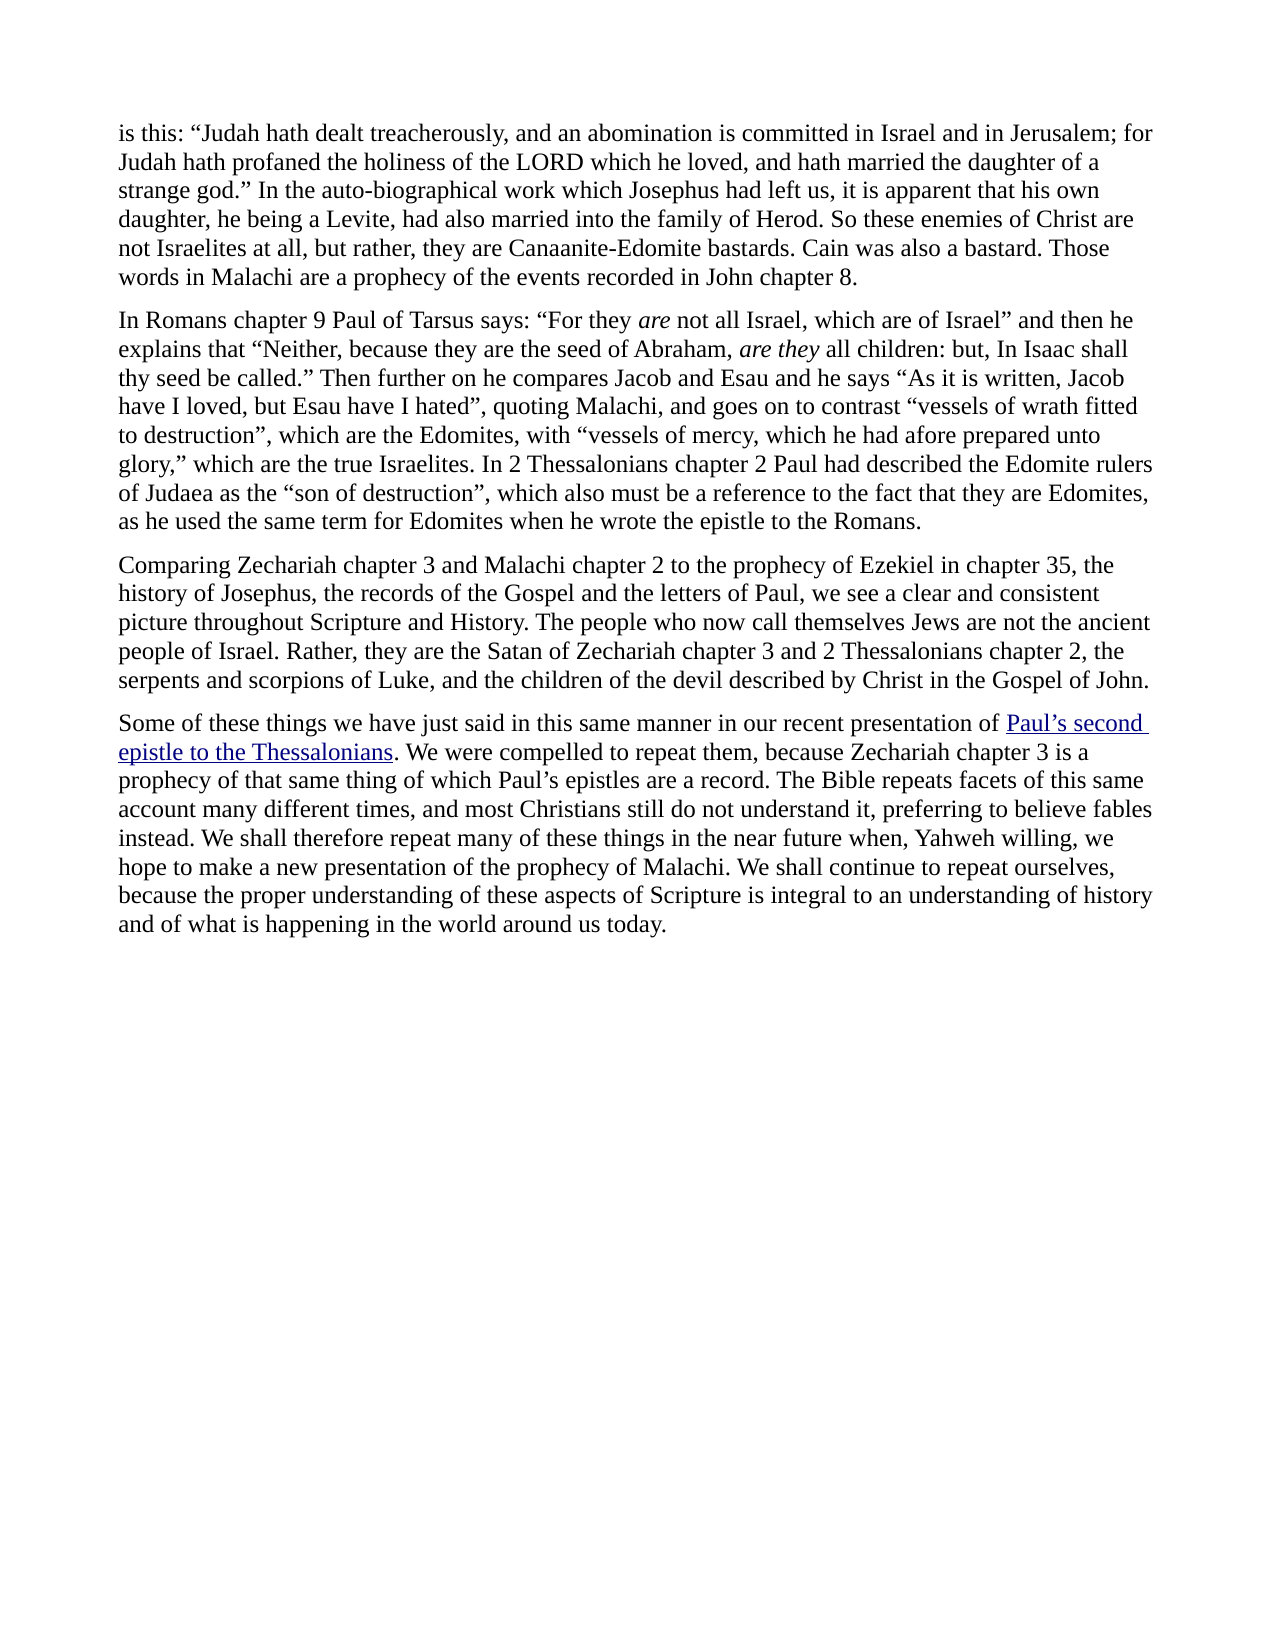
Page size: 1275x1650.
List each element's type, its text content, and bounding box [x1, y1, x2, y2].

text Some of these things we have just said in this same manner in our recent presentation of Paul’s second epistle to the Thessalonians. We were compelled to repeat them, because Zechariah chapter 3 is a prophecy of that same thing of which Paul’s epistles are a record. The Bible repeats facets of this same account many different times, and most Christians still do not understand it, preferring to believe fables instead. We shall therefore repeat many of these things in the near future when, Yahweh willing, we hope to make a new presentation of the prophecy of Malachi. We shall continue to repeat ourselves, because the proper understanding of these aspects of Scripture is integral to an understanding of history and of what is happening in the world around us today. [118, 708, 1157, 938]
text Comparing Zechariah chapter 3 and Malachi chapter 2 to the prophecy of Ezekiel in chapter 35, the history of Josephus, the records of the Gospel and the letters of Paul, we see a clear and consistent picture throughout Scripture and History. The people who now call themselves Jews are not the ancient people of Israel. Rather, they are the Satan of Zechariah chapter 3 and 2 Thessalonians chapter 2, the serpents and scorpions of Luke, and the children of the devil described by Christ in the Gospel of John. [118, 550, 1157, 693]
text In Romans chapter 9 Paul of Tarsus says: “For they are not all Israel, which are of Israel” and then he explains that “Neither, because they are the seed of Abraham, are they all children: but, In Isaac shall thy seed be called.” Then further on he compares Jacob and Esau and he says “As it is written, Jacob have I loved, but Esau have I hated”, quoting Malachi, and goes on to contrast “vessels of wrath fitted to destruction”, which are the Edomites, with “vessels of mercy, which he had afore prepared unto glory,” which are the true Israelites. In 2 Thessalonians chapter 2 Paul had described the Edomite rulers of Judaea as the “son of destruction”, which also must be a reference to the fact that they are Edomites, as he used the same term for Edomites when he wrote the epistle to the Romans. [118, 305, 1157, 535]
text is this: “Judah hath dealt treacherously, and an abomination is committed in Israel and in Jerusalem; for Judah hath profaned the holiness of the LORD which he loved, and hath married the daughter of a strange god.” In the auto-biographical work which Josephus had left us, it is apparent that his own daughter, he being a Levite, had also married into the family of Herod. So these enemies of Christ are not Israelites at all, but rather, they are Canaanite-Edomite bastards. Cain was also a bastard. Those words in Malachi are a prophecy of the events recorded in John chapter 8. [118, 118, 1157, 291]
